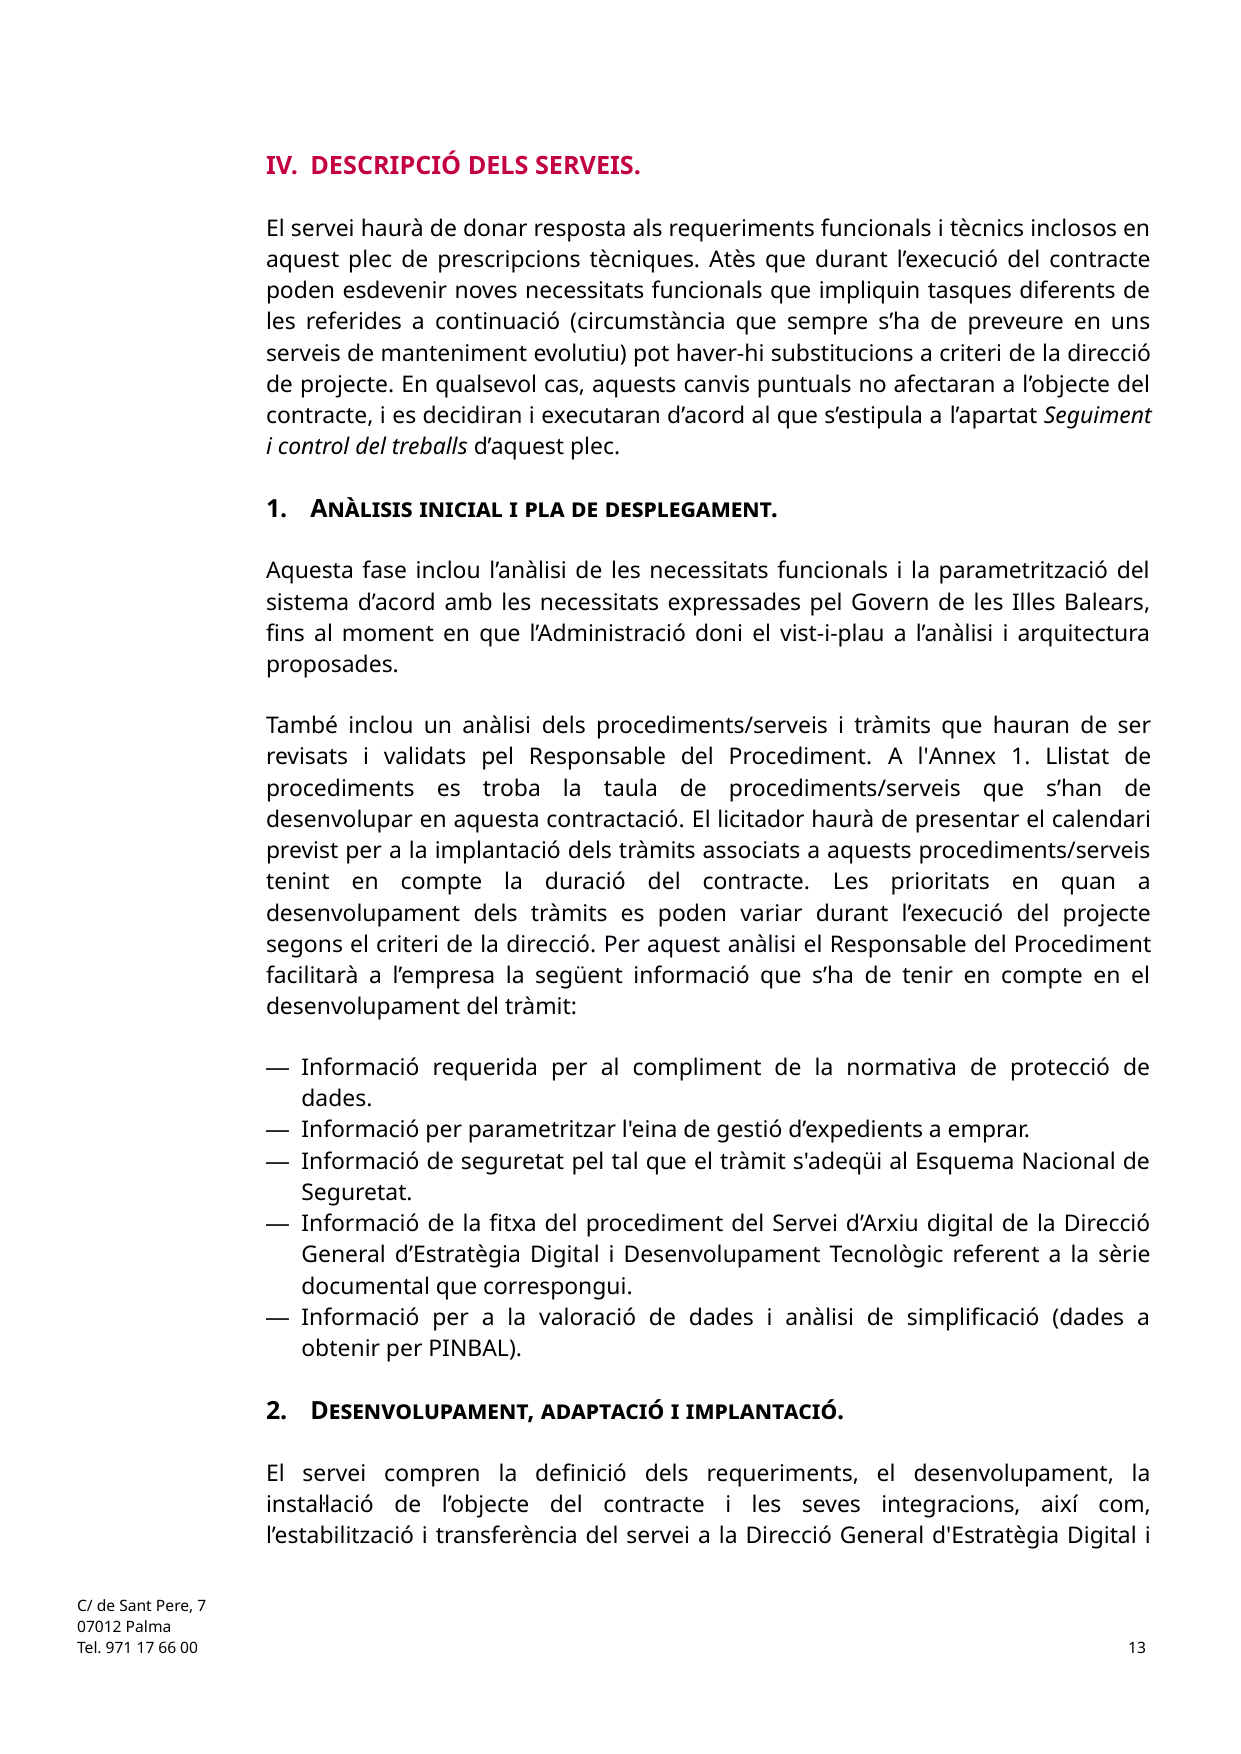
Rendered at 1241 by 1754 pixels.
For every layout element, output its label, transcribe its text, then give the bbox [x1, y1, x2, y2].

text Aquesta fase inclou l’anàlisi de les necessitats funcionals i la parametrització del sistema d’acord amb les necessitats expressades pel Govern de les Illes Balears, fins al moment en que l’Administració doni el vist-i-plau a l’anàlisi i arquitectura proposades. [266, 554, 1152, 679]
text El servei compren la definició dels requeriments, el desenvolupament, la instal·lació de l’objecte del contracte i les seves integracions, així com, l’estabilització i transferència del servei a la Direcció General d'Estratègia Digital i [266, 1456, 1152, 1550]
subtitle Anàlisis inicial i pla de desplegament. [266, 491, 1152, 525]
text També inclou un anàlisi dels procediments/serveis i tràmits que hauran de ser revisats i validats pel Responsable del Procediment. A l'Annex 1. Llistat de procediments es troba la taula de procediments/serveis que s’han de desenvolupar en aquesta contractació. El licitador haurà de presentar el calendari previst per a la implantació dels tràmits associats a aquests procediments/serveis tenint en compte la duració del contracte. Les prioritats en quan a desenvolupament dels tràmits es poden variar durant l’execució del projecte segons el criteri de la direcció. Per aquest anàlisi el Responsable del Procediment facilitarà a l’empresa la següent informació que s’ha de tenir en compte en el desenvolupament del tràmit: [266, 709, 1152, 1021]
list Informació de seguretat pel tal que el tràmit s'adeqüi al Esquema Nacional de Seguretat. [266, 1145, 1152, 1207]
list Informació per parametritzar l'eina de gestió d’expedients a emprar. [266, 1113, 1152, 1145]
list Informació requerida per al compliment de la normativa de protecció de dades. [266, 1051, 1152, 1113]
subtitle Desenvolupament, adaptació i implantació. [266, 1393, 1152, 1427]
list Informació per a la valoració de dades i anàlisi de simplificació (dades a obtenir per PINBAL). [266, 1301, 1152, 1363]
subtitle Descripció dels serveis. [266, 148, 1152, 182]
list Informació de la fitxa del procediment del Servei d’Arxiu digital de la Direcció General d’Estratègia Digital i Desenvolupament Tecnològic referent a la sèrie documental que correspongui. [266, 1207, 1152, 1301]
text El servei haurà de donar resposta als requeriments funcionals i tècnics inclosos en aquest plec de prescripcions tècniques. Atès que durant l’execució del contracte poden esdevenir noves necessitats funcionals que impliquin tasques diferents de les referides a continuació (circumstància que sempre s’ha de preveure en uns serveis de manteniment evolutiu) pot haver-hi substitucions a criteri de la direcció de projecte. En qualsevol cas, aquests canvis puntuals no afectaran a l’objecte del contracte, i es decidiran i executaran d’acord al que s’estipula a l’apartat Seguiment i control del treballs d’aquest plec. [266, 211, 1152, 461]
